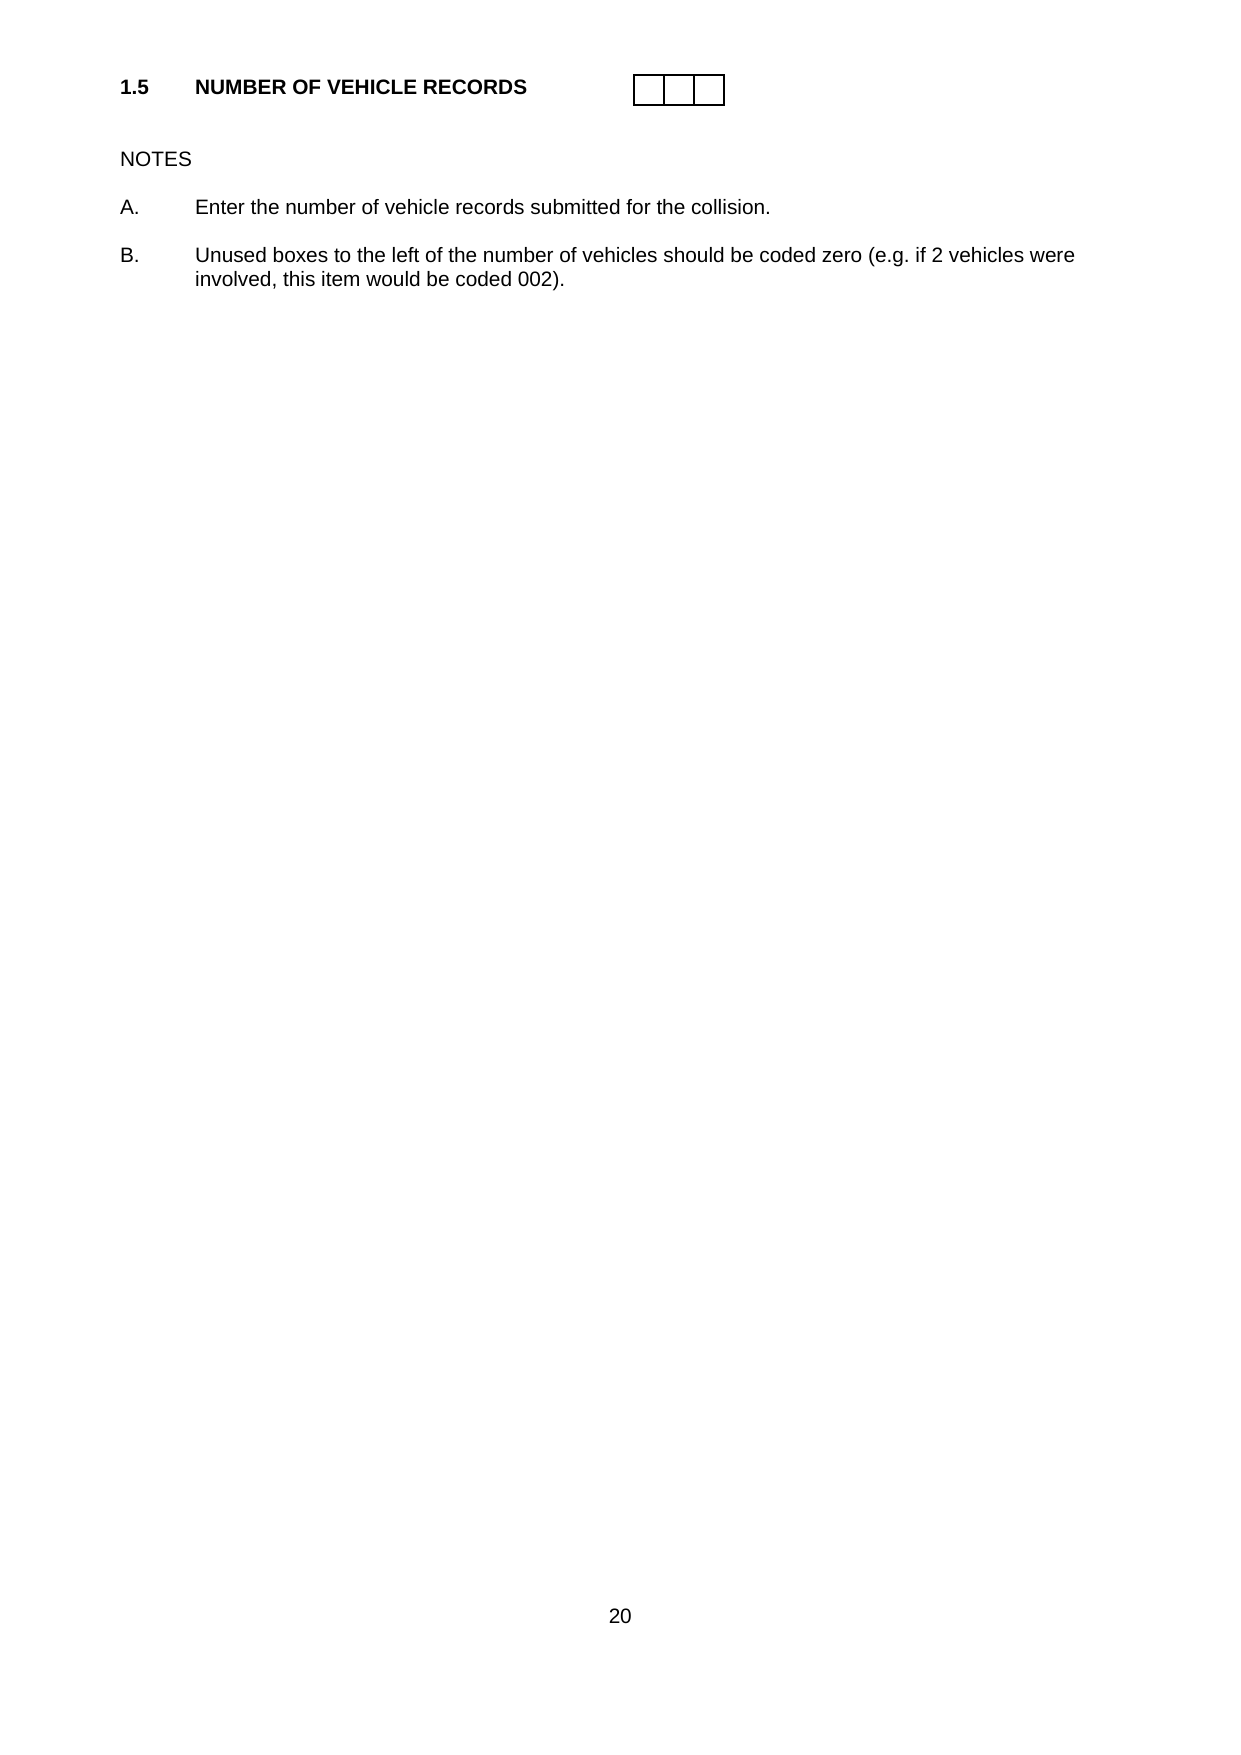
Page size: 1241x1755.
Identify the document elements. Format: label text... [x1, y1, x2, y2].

text NOTES [120, 147, 1120, 171]
text [665, 76, 693, 99]
text [725, 75, 1120, 99]
text [695, 76, 723, 99]
text B. Unused boxes to the left of the number of vehicles should be coded zero (e.g. if 2 vehicles were involved, this item would be coded 002). [120, 243, 1120, 291]
text [635, 76, 663, 99]
text 1.5 NUMBER OF VEHICLE RECORDS [120, 75, 633, 99]
text A. Enter the number of vehicle records submitted for the collision. [120, 195, 1120, 219]
